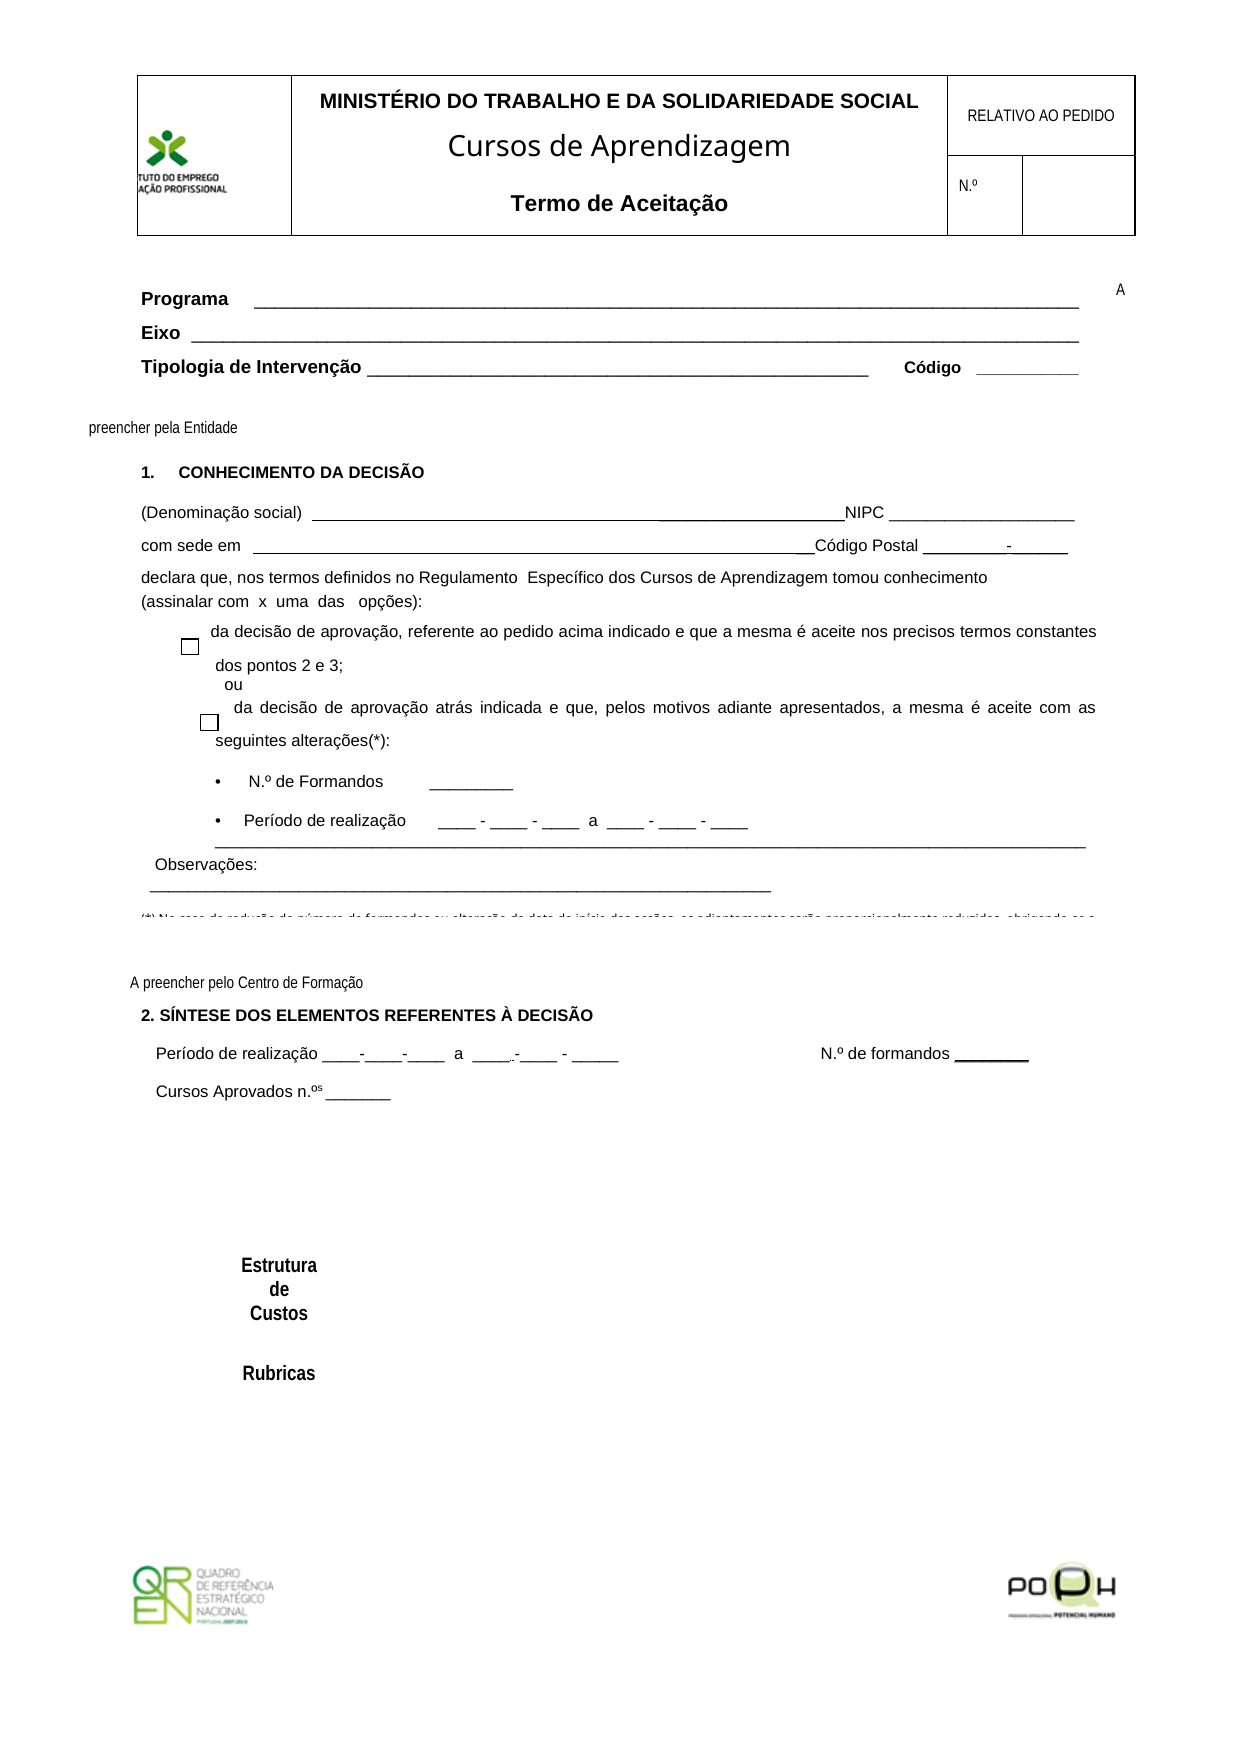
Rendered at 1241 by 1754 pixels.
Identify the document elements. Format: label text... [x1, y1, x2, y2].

table_cell N.º [948, 156, 1022, 235]
text (assinalar com x uma das opções): [141, 591, 1097, 611]
table_header [138, 76, 291, 235]
subtitle Custos [226, 1301, 331, 1325]
text Período de realização ____-____-____ a ____ -____ - _____ N.º de formandos ________ [156, 1044, 1099, 1063]
text declara que, nos termos definidos no Regulamento Específico dos Cursos de Aprendizagem tomou conhecimento [141, 568, 1097, 587]
text Tipologia de Intervenção ________________________________________________ Código ___________ [141, 356, 1101, 377]
list CONHECIMENTO DA DECISÃO [141, 463, 1097, 482]
text ou [141, 674, 1097, 694]
table_header MINISTÉRIO DO TRABALHO E DA SOLIDARIEDADE SOCIAL Cursos de Aprendizagem Termo de Aceitação [292, 76, 947, 235]
text • N.º de Formandos _________ [215, 772, 1098, 791]
text [126, 998, 1114, 1545]
text ______________________________________________________________________________________________ [215, 829, 1098, 849]
text A preencher pelo Centro de Formação [126, 973, 1162, 992]
text de [226, 1277, 331, 1301]
text Estrutura [226, 1253, 331, 1277]
text da decisão de aprovação atrás indicada e que, pelos motivos adiante apresentados, a mesma é aceite com as seguintes alterações(*): [141, 698, 1098, 750]
text Eixo _____________________________________________________________________________________ [141, 321, 1101, 343]
text Programa _______________________________________________________________________________ [141, 287, 1101, 309]
table_header RELATIVO AO PEDIDO [948, 76, 1134, 155]
text Rubricas [226, 1361, 331, 1385]
text (Denominação social) ____________________NIPC ____________________ [141, 503, 1097, 522]
text da decisão de aprovação, referente ao pedido acima indicado e que a mesma é aceite nos precisos termos constantes dos pontos 2 e 3; [170, 620, 1097, 674]
text Cursos Aprovados n.ºs _______ [156, 1082, 1099, 1101]
text Observações: [141, 855, 1098, 874]
text 2. SÍNTESE DOS ELEMENTOS REFERENTES À DECISÃO [141, 1005, 1099, 1024]
text • Período de realização ____ - ____ - ____ a ____ - ____ - ____ [215, 810, 1098, 829]
text A preencher pela Entidade [89, 279, 1162, 437]
table_cell [1023, 156, 1134, 235]
text ___________________________________________________________________ [141, 874, 1098, 893]
text com sede em __Código Postal _________-______ [141, 532, 1097, 556]
